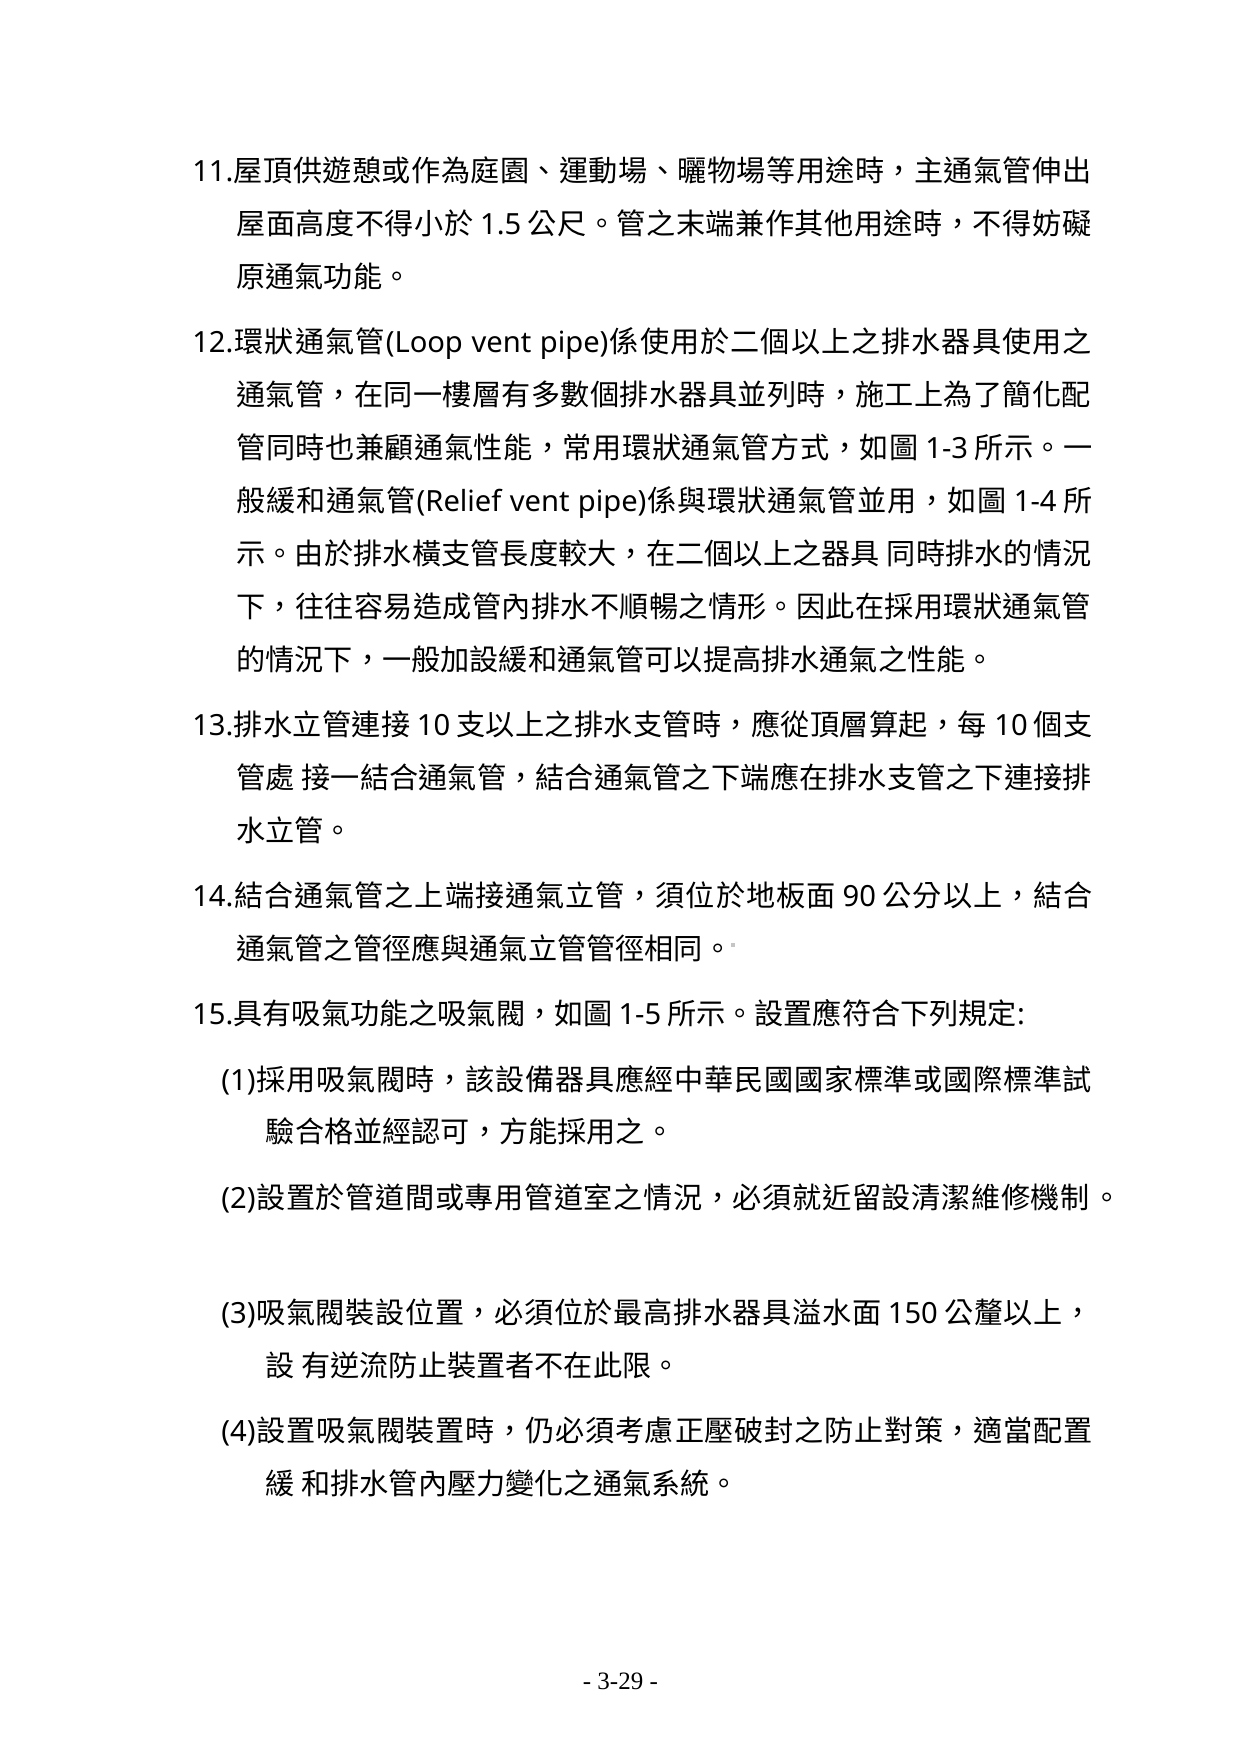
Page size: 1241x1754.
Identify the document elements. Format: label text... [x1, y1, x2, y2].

text 14.結合通氣管之上端接通氣立管，須位於地板面90公分以上，結合通氣管之管徑應與通氣立管管徑相同。 [192, 872, 1092, 968]
text 13.排水立管連接10支以上之排水支管時，應從頂層算起，每10個支管處 接一結合通氣管，結合通氣管之下端應在排水支管之下連接排水立管。 [192, 701, 1092, 849]
text (1)採用吸氣閥時，該設備器具應經中華民國國家標準或國際標準試驗合格並經認可，方能採用之。 [221, 1056, 1092, 1151]
text (4)設置吸氣閥裝置時，仍必須考慮正壓破封之防止對策，適當配置緩 和排水管內壓力變化之通氣系統。 [221, 1407, 1092, 1503]
text (3)吸氣閥裝設位置，必須位於最高排水器具溢水面150公釐以上，設 有逆流防止裝置者不在此限。 [221, 1289, 1092, 1384]
text 15.具有吸氣功能之吸氣閥，如圖1-5所示。設置應符合下列規定: [192, 991, 1092, 1033]
text 11.屋頂供遊憩或作為庭園、運動場、曬物場等用途時，主通氣管伸出屋面高度不得小於1.5公尺。管之末端兼作其他用途時，不得妨礙原通氣功能。 [192, 148, 1092, 296]
text (2)設置於管道間或專用管道室之情況，必須就近留設清潔維修機制。 [221, 1174, 1092, 1267]
text 12.環狀通氣管(Loop vent pipe)係使用於二個以上之排水器具使用之通氣管，在同一樓層有多數個排水器具並列時，施工上為了簡化配管同時也兼顧通氣性能，常用環狀通氣管方式，如圖1-3所示。一般緩和通氣管(Relief vent pipe)係與環狀通氣管並用，如圖1-4所示。由於排水橫支管長度較大，在二個以上之器具 同時排水的情況下，往往容易造成管內排水不順暢之情形。因此在採用環狀通氣管的情況下，一般加設緩和通氣管可以提高排水通氣之性能。 [192, 319, 1092, 678]
